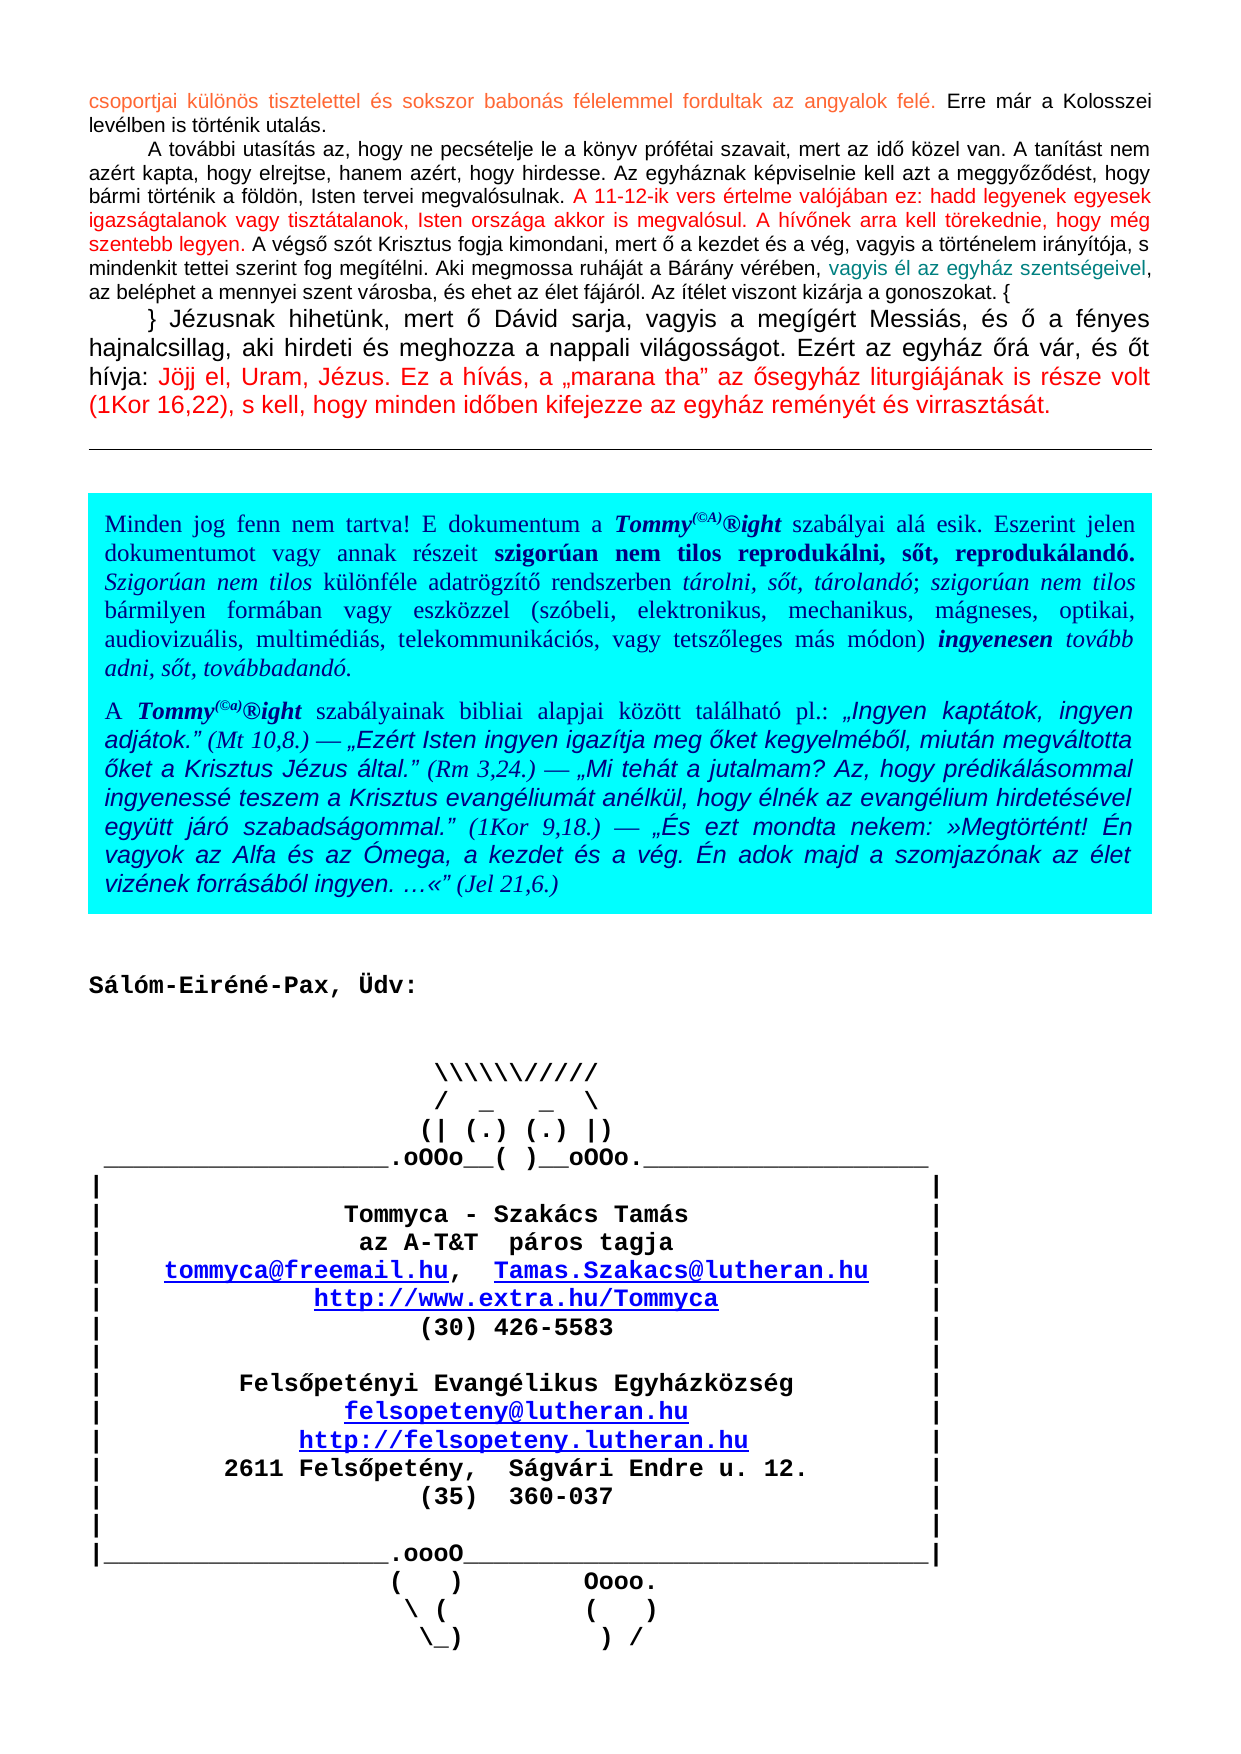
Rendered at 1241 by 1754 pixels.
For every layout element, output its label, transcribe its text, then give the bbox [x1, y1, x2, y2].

text A Tommy(©a)®ight szabályainak bibliai alapjai között található pl.: „Ingyen kaptátok, ingyen adjátok.” (Mt 10,8.) ― „Ezért Isten ingyen igazítja meg őket kegyelméből, miután megváltotta őket a Krisztus Jézus által.” (Rm 3,24.) ― „Mi tehát a jutalmam? Az, hogy prédikálásommal ingyenessé teszem a Krisztus evangéliumát anélkül, hogy élnék az evangélium hirdetésével együtt járó szabadságommal.” (1Kor 9,18.) ― „És ezt mondta nekem: »Megtörtént! Én vagyok az Alfa és az Ómega, a kezdet és a vég. Én adok majd a szomjazónak az élet vizének forrásából ingyen. …«” (Jel 21,6.) [90, 681, 1151, 913]
text Minden jog fenn nem tartva! E dokumentum a Tommy(©A)®ight szabályai alá esik. Eszerint jelen dokumentumot vagy annak részeit szigorúan nem tilos reprodukálni, sőt, reprodukálandó. Szigorúan nem tilos különféle adatrögzítő rendszerben tárolni, sőt, tárolandó; szigorúan nem tilos bármilyen formában vagy eszközzel (szóbeli, elektronikus, mechanikus, mágneses, optikai, audiovizuális, multimédiás, telekommunikációs, vagy tetszőleges más módon) ingyenesen tovább adni, sőt, továbbadandó. [90, 494, 1151, 681]
text } Jézusnak hihetünk, mert ő Dávid sarja, vagyis a megígért Messiás, és ő a fényes hajnalcsillag, aki hirdeti és meghozza a nappali világosságot. Ezért az egyház őrá vár, és őt hívja: Jöjj el, Uram, Jézus. Ez a hívás, a „marana tha” az ősegyház liturgiájának is része volt (1Kor 16,22), s kell, hogy minden időben kifejezze az egyház reményét és virrasztását. [88, 304, 1152, 419]
text \\\\\\///// / _ _ \ (| (.) (.) |) ___________________.oOOo__( )__oOOo.___________________ | | | Tommyca - Szakács Tamás | | az A-T&T páros tagja | | tommyca@freemail.hu, Tamas.Szakacs@lutheran.hu | | http://www.extra.hu/Tommyca | | (30) 426-5583 | | | | Felsőpetényi Evangélikus Egyházközség | | felsopeteny@lutheran.hu | | http://felsopeteny.lutheran.hu | | 2611 Felsőpetény, Ságvári Endre u. 12. | | (35) 360-037 | | | |___________________.oooO_______________________________| ( ) Oooo. \ ( ( ) \_) ) / [88, 1060, 1152, 1653]
text csoportjai különös tisztelettel és sokszor babonás félelemmel fordultak az angyalok felé. Erre már a Kolosszei levélben is történik utalás. [88, 88, 1152, 136]
text Sálóm-Eiréné-Pax, Üdv: [88, 973, 1152, 1001]
text A további utasítás az, hogy ne pecsételje le a könyv prófétai szavait, mert az idő közel van. A tanítást nem azért kapta, hogy elrejtse, hanem azért, hogy hirdesse. Az egyháznak képviselnie kell azt a meggyőződést, hogy bármi történik a földön, Isten tervei megvalósulnak. A 11-12-ik vers értelme valójában ez: hadd legyenek egyesek igazságtalanok vagy tisztátalanok, Isten országa akkor is megvalósul. A hívőnek arra kell törekednie, hogy még szentebb legyen. A végső szót Krisztus fogja kimondani, mert ő a kezdet és a vég, vagyis a történelem irányítója, s mindenkit tettei szerint fog megítélni. Aki megmossa ruháját a Bárány vérében, vagyis él az egyház szentségeivel, az beléphet a mennyei szent városba, és ehet az élet fájáról. Az ítélet viszont kizárja a gonoszokat. { [88, 136, 1152, 304]
